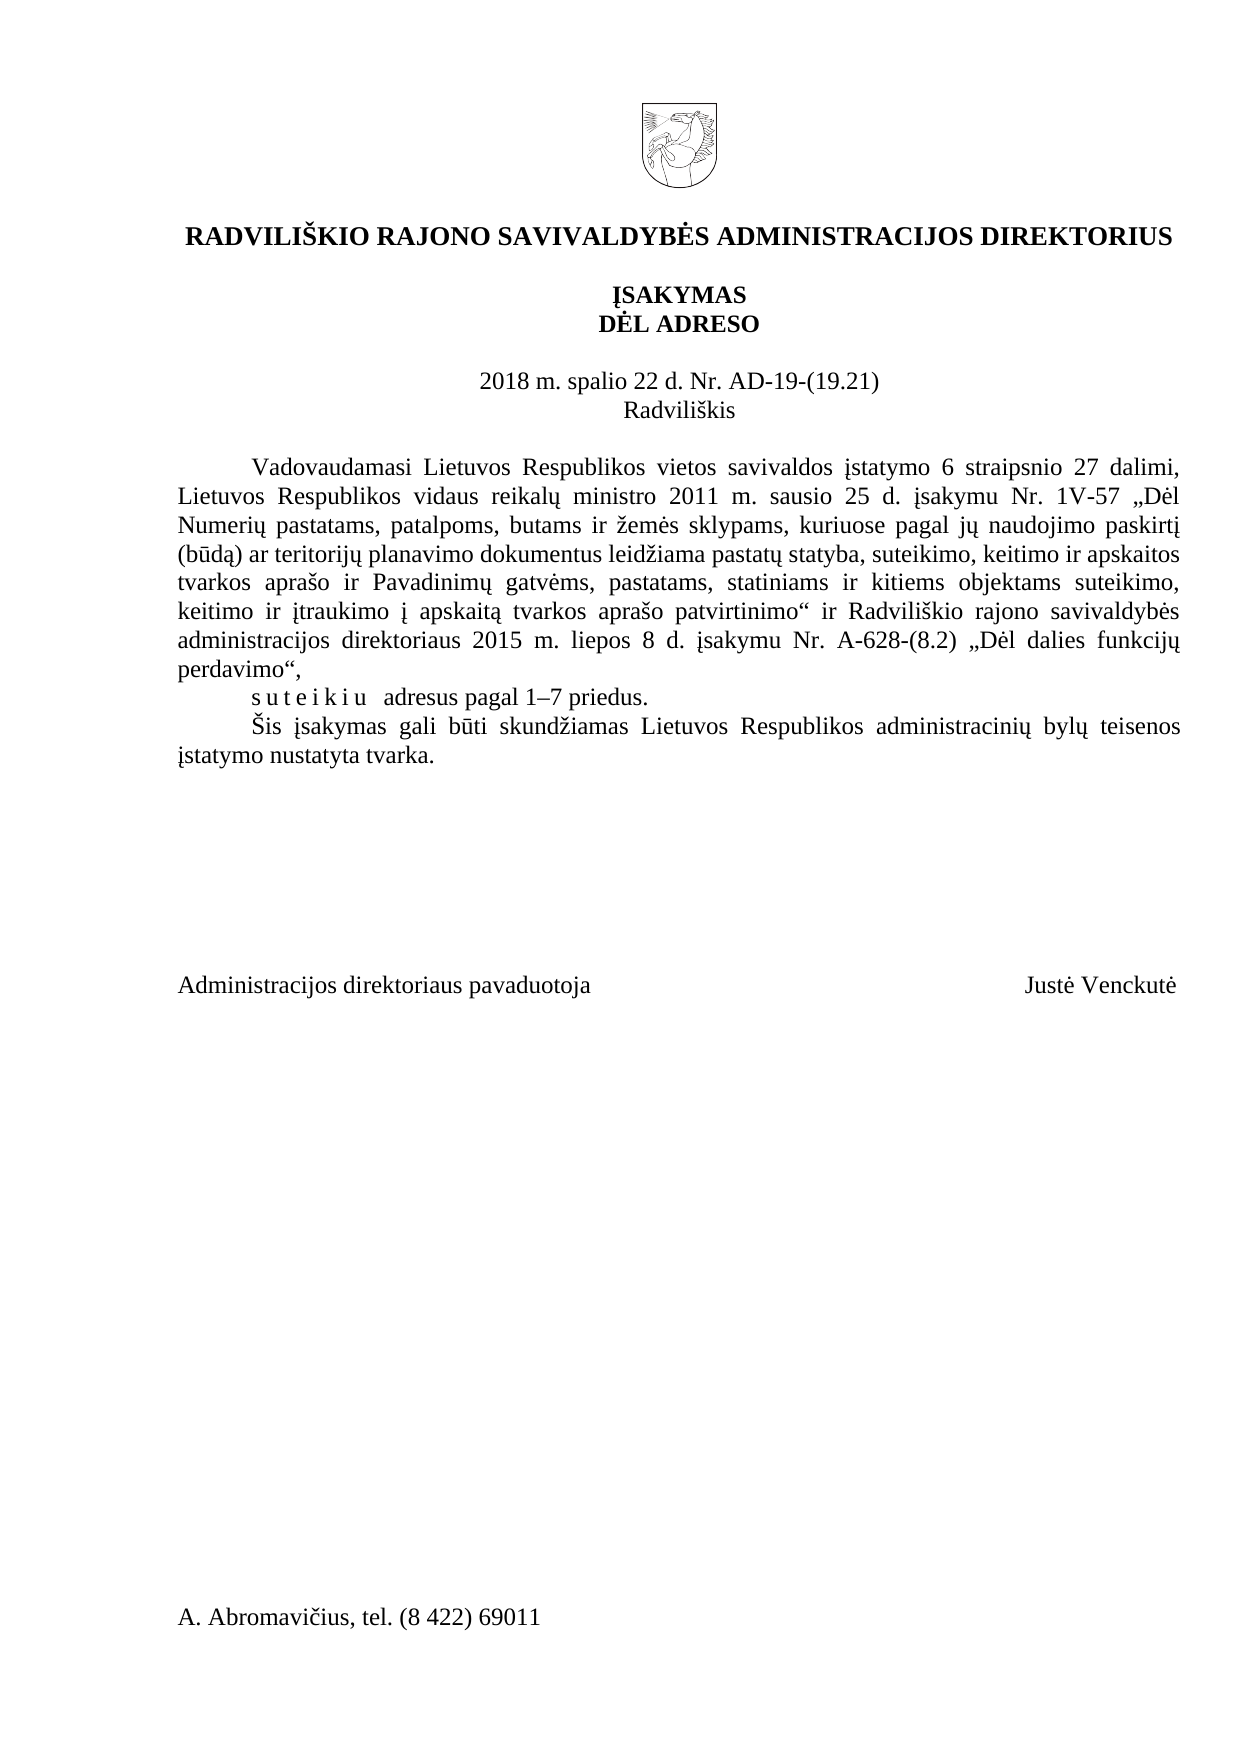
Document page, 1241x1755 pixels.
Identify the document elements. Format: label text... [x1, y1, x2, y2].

text DĖL ADRESO [177, 309, 1181, 337]
text Šis įsakymas gali būti skundžiamas Lietuvos Respublikos administracinių bylų teisenos įstatymo nustatyta tvarka. [177, 711, 1181, 769]
text Administracijos direktoriaus pavaduotoja Justė Venckutė [177, 970, 1181, 999]
text A. Abromavičius, tel. (8 422) 69011 [177, 1602, 1181, 1631]
subtitle Radviliškis [177, 395, 1181, 424]
text 2018 m. spalio 22 d. Nr. AD-19-(19.21) [177, 366, 1181, 395]
text suteikiu adresus pagal 1–7 priedus. [177, 682, 1181, 711]
text Vadovaudamasi Lietuvos Respublikos vietos savivaldos įstatymo 6 straipsnio 27 dalimi, Lietuvos Respublikos vidaus reikalų ministro 2011 m. sausio 25 d. įsakymu Nr. 1V-57 „Dėl Numerių pastatams, patalpoms, butams ir žemės sklypams, kuriuose pagal jų naudojimo paskirtį (būdą) ar teritorijų planavimo dokumentus leidžiama pastatų statyba, suteikimo, keitimo ir apskaitos tvarkos aprašo ir Pavadinimų gatvėms, pastatams, statiniams ir kitiems objektams suteikimo, keitimo ir įtraukimo į apskaitą tvarkos aprašo patvirtinimo“ ir Radviliškio rajono savivaldybės administracijos direktoriaus 2015 m. liepos 8 d. įsakymu Nr. A-628-(8.2) „Dėl dalies funkcijų perdavimo“, [177, 452, 1181, 682]
subtitle ĮSAKYMAS [177, 280, 1181, 309]
